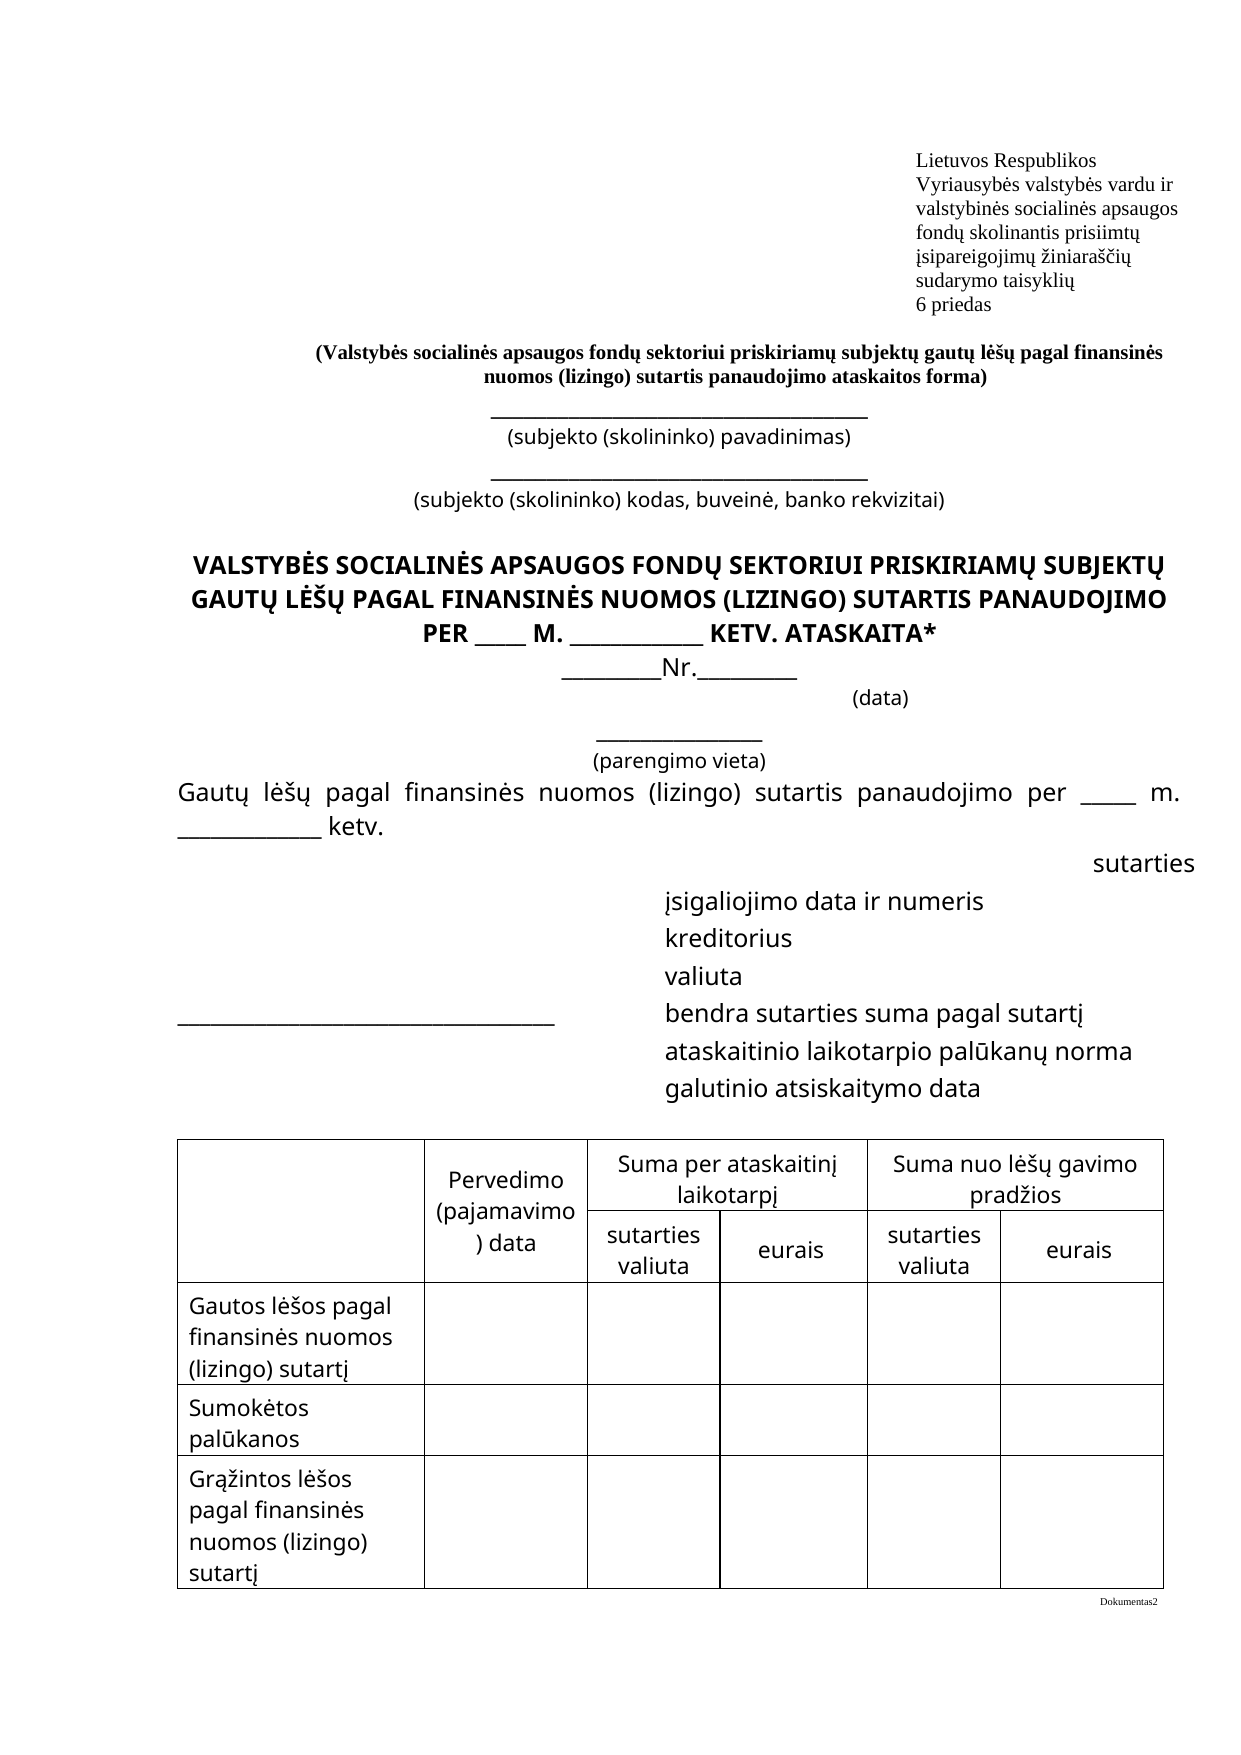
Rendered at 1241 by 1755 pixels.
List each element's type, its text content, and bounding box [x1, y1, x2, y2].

table_header Suma nuo lėšų gavimo pradžios [868, 1140, 1163, 1210]
text _________Nr._________ [177, 649, 1181, 683]
text galutinio atsiskaitymo data [177, 1068, 1181, 1105]
text VALSTYBĖS SOCIALINĖS APSAUGOS FONDŲ SEKTORIUI PRISKIRIAMŲ SUBJEKTŲ GAUTŲ LĖŠŲ PAGAL FINANSINĖS NUOMOS (LIZINGO) SUTARTIS PANAUDOJIMO PER _____ M. _____________ KETV. ATASKAITA* [177, 547, 1181, 649]
table_cell eurais [1001, 1211, 1163, 1282]
text ataskaitinio laikotarpio palūkanų norma [177, 1030, 1181, 1068]
table_cell eurais [721, 1211, 867, 1282]
table_cell sutarties valiuta [588, 1211, 719, 1282]
text sutarties įsigaliojimo data ir numeris [664, 843, 1240, 918]
text (Valstybės socialinės apsaugos fondų sektoriui priskiriamų subjektų gautų lėšų pagal finansinės nuomos (lizingo) sutartis panaudojimo ataskaitos forma) [290, 340, 1181, 388]
table_cell [425, 1456, 587, 1588]
text (subjekto (skolininko) kodas, buveinė, banko rekvizitai) [177, 485, 1181, 513]
text __________________________________ [177, 451, 1181, 485]
table_cell [1001, 1456, 1163, 1588]
table_cell [868, 1456, 1000, 1588]
table_cell [588, 1385, 719, 1454]
table_cell [721, 1456, 867, 1588]
text __________________________________ [177, 388, 1181, 422]
table_cell Grąžintos lėšos pagal finansinės nuomos (lizingo) sutartį [178, 1456, 424, 1588]
text __________________________________ bendra sutarties suma pagal sutartį [177, 993, 1181, 1030]
table_cell [868, 1283, 1000, 1384]
table_cell Sumokėtos palūkanos [178, 1385, 424, 1454]
table_header Suma per ataskaitinį laikotarpį [588, 1140, 867, 1210]
table_header Pervedimo (pajamavimo) data [425, 1140, 587, 1282]
table_cell [721, 1283, 867, 1384]
table_cell [868, 1385, 1000, 1454]
table_cell [721, 1385, 867, 1454]
text kreditorius [177, 918, 1181, 955]
text 6 priedas [916, 292, 1181, 316]
table_cell [588, 1456, 719, 1588]
text (data) [777, 683, 1181, 712]
text Gautų lėšų pagal finansinės nuomos (lizingo) sutartis panaudojimo per _____ m. _____________ ketv. [177, 774, 1181, 843]
table_cell Gautos lėšos pagal finansinės nuomos (lizingo) sutartį [178, 1283, 424, 1384]
table_cell [425, 1283, 587, 1384]
text (subjekto (skolininko) pavadinimas) [177, 422, 1181, 451]
table_header [178, 1140, 424, 1282]
text _______________ [177, 712, 1181, 746]
table_cell [588, 1283, 719, 1384]
table_cell sutarties valiuta [868, 1211, 1000, 1282]
text Lietuvos Respublikos Vyriausybės valstybės vardu ir valstybinės socialinės apsaugos fondų skolinantis prisiimtų įsipareigojimų žiniaraščių sudarymo taisyklių [916, 148, 1181, 292]
table_cell [1001, 1283, 1163, 1384]
table_cell [425, 1385, 587, 1454]
table_cell [1001, 1385, 1163, 1454]
text valiuta [177, 955, 1181, 993]
text (parengimo vieta) [177, 746, 1181, 774]
